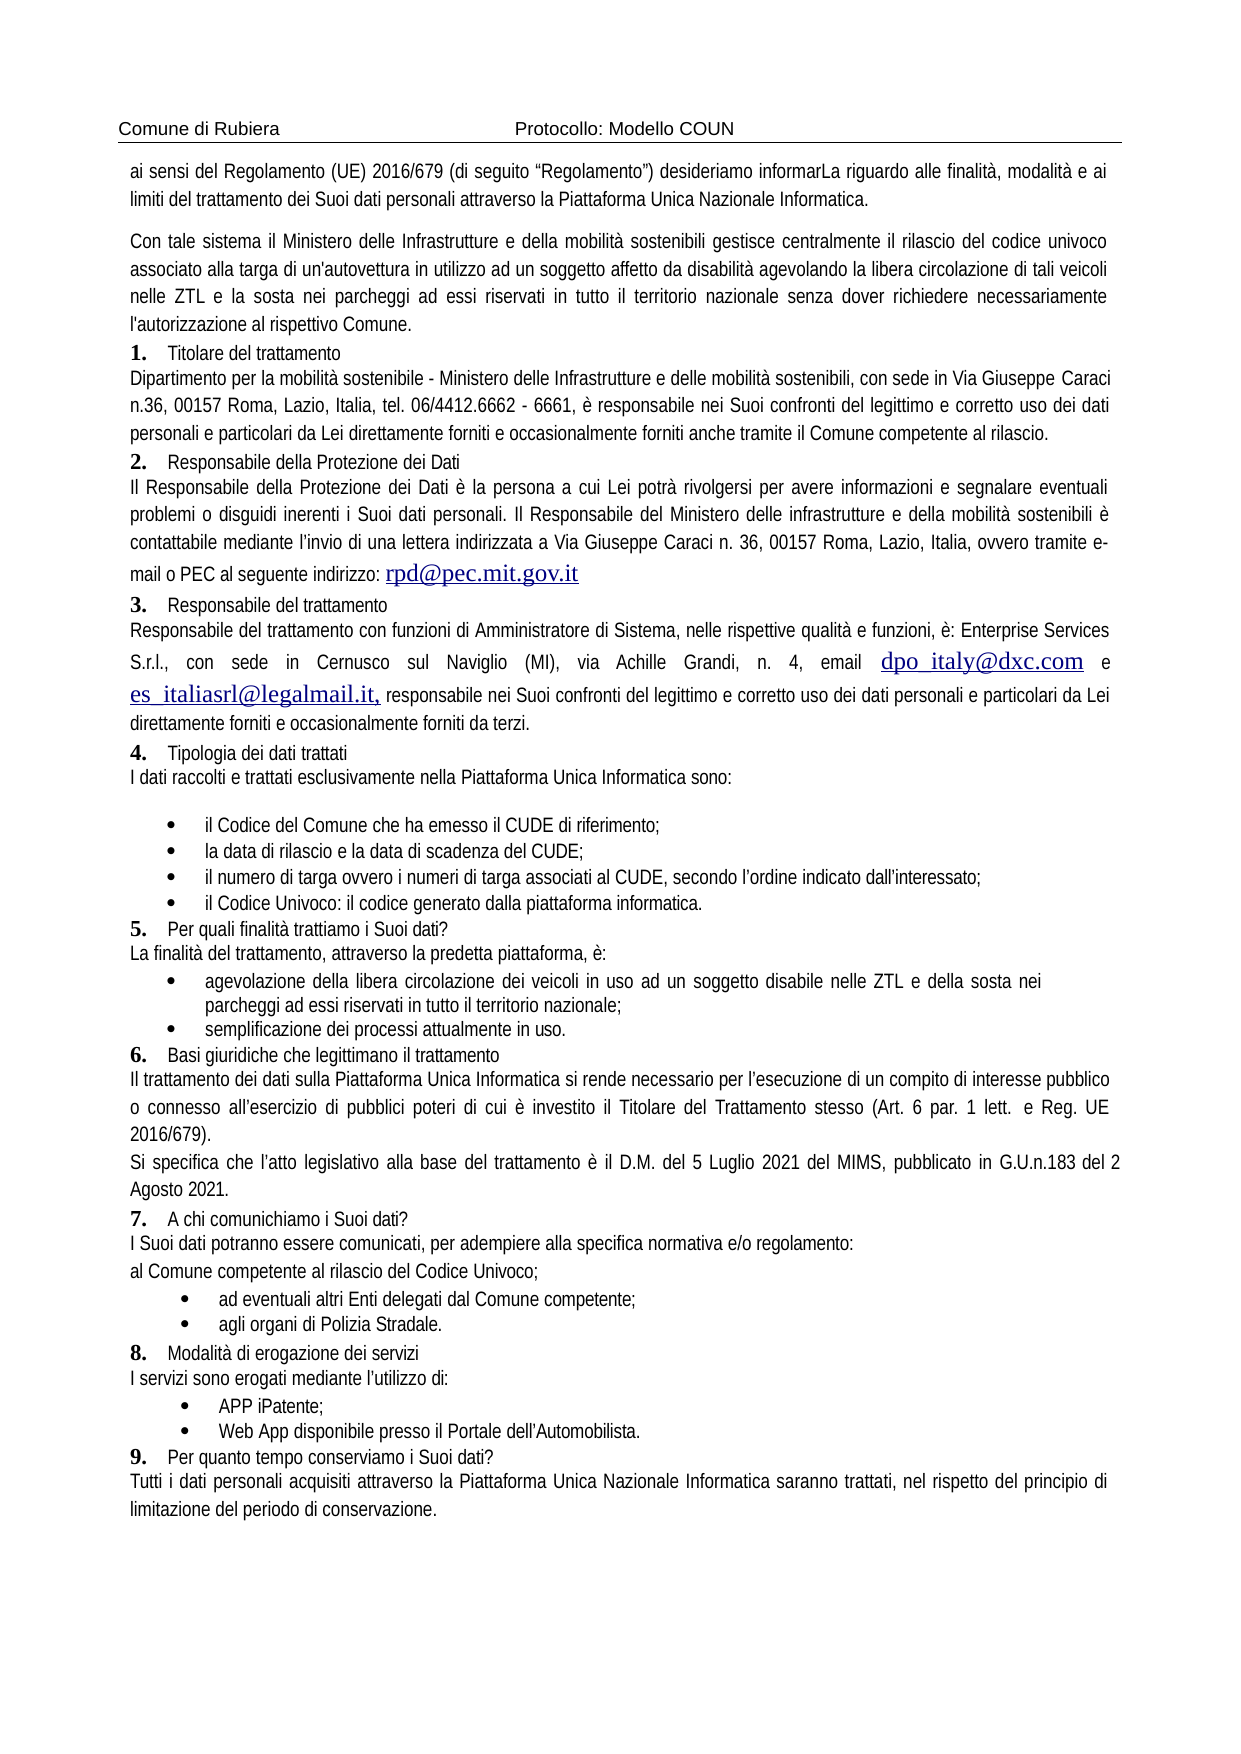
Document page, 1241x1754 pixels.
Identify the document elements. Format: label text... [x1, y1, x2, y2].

text Tutti i dati personali acquisiti attraverso la Piattaforma Unica Nazionale Informatica saranno trattati, nel rispetto del principio di limitazione del periodo di conservazione. [130, 1469, 1109, 1521]
list agevolazione della libera circolazione dei veicoli in uso ad un soggetto disabile nelle ZTL e della sosta nei parcheggi ad essi riservati in tutto il territorio nazionale; [167, 969, 1110, 1017]
list la data di rilascio e la data di scadenza del CUDE; [167, 839, 1122, 863]
subtitle Responsabile della Protezione dei Dati [130, 448, 1122, 475]
subtitle Per quanto tempo conserviamo i Suoi dati? [130, 1443, 1122, 1469]
text Si specifica che l’atto legislativo alla base del trattamento è il D.M. del 5 Luglio 2021 del MIMS, pubblicato in G.U.n.183 del 2 Agosto 2021. [130, 1150, 1122, 1201]
text La finalità del trattamento, attraverso la predetta piattaforma, è: [130, 941, 1122, 965]
subtitle Per quali finalità trattiamo i Suoi dati? [130, 915, 1122, 941]
subtitle Tipologia dei dati trattati [130, 739, 1122, 765]
list il Codice Univoco: il codice generato dalla piattaforma informatica. [167, 891, 1122, 915]
text Il Responsabile della Protezione dei Dati è la persona a cui Lei potrà rivolgersi per avere informazioni e segnalare eventuali problemi o disguidi inerenti i Suoi dati personali. Il Responsabile del Ministero delle infrastrutture e della mobilità sostenibili è contattabile mediante l’invio di una lettera indirizzata a Via Giuseppe Caraci n. 36, 00157 Roma, Lazio, Italia, ovvero tramite e-mail o PEC al seguente indirizzo: rpd@pec.mit.gov.it [130, 475, 1111, 587]
text ai sensi del Regolamento (UE) 2016/679 (di seguito “Regolamento”) desideriamo informarLa riguardo alle finalità, modalità e ai limiti del trattamento dei Suoi dati personali attraverso la Piattaforma Unica Nazionale Informatica. [130, 159, 1109, 211]
subtitle Modalità di erogazione dei servizi [130, 1339, 1122, 1366]
subtitle Responsabile del trattamento [130, 591, 1122, 617]
text I Suoi dati potranno essere comunicati, per adempiere alla specifica normativa e/o regolamento: [130, 1231, 1122, 1255]
text I dati raccolti e trattati esclusivamente nella Piattaforma Unica Informatica sono: [130, 765, 1122, 789]
text Responsabile del trattamento con funzioni di Amministratore di Sistema, nelle rispettive qualità e funzioni, è: Enterprise Services S.r.l., con sede in Cernusco sul Naviglio (MI), via Achille Grandi, n. 4, email dpo_italy@dxc.com e es_italiasrl@legalmail.it, responsabile nei Suoi confronti del legittimo e corretto uso dei dati personali e particolari da Lei direttamente forniti e occasionalmente forniti da terzi. [130, 618, 1111, 735]
text Con tale sistema il Ministero delle Infrastrutture e della mobilità sostenibili gestisce centralmente il rilascio del codice univoco associato alla targa di un'autovettura in utilizzo ad un soggetto affetto da disabilità agevolando la libera circolazione di tali veicoli nelle ZTL e la sosta nei parcheggi ad essi riservati in tutto il territorio nazionale senza dover richiedere necessariamente l'autorizzazione al rispettivo Comune. [130, 229, 1109, 336]
subtitle Basi giuridiche che legittimano il trattamento [130, 1041, 1122, 1067]
list il numero di targa ovvero i numeri di targa associati al CUDE, secondo l’ordine indicato dall’interessato; [167, 865, 1122, 889]
subtitle A chi comunichiamo i Suoi dati? [130, 1205, 1122, 1231]
list semplificazione dei processi attualmente in uso. [167, 1017, 1122, 1041]
text Il trattamento dei dati sulla Piattaforma Unica Informatica si rende necessario per l’esecuzione di un compito di interesse pubblico o connesso all’esercizio di pubblici poteri di cui è investito il Titolare del Trattamento stesso (Art. 6 par. 1 lett. e Reg. UE 2016/679). [130, 1067, 1111, 1146]
list Web App disponibile presso il Portale dell’Automobilista. [181, 1419, 1122, 1443]
text Dipartimento per la mobilità sostenibile - Ministero delle Infrastrutture e delle mobilità sostenibili, con sede in Via Giuseppe Caraci n.36, 00157 Roma, Lazio, Italia, tel. 06/4412.6662 - 6661, è responsabile nei Suoi confronti del legittimo e corretto uso dei dati personali e particolari da Lei direttamente forniti e occasionalmente forniti anche tramite il Comune competente al rilascio. [130, 366, 1111, 445]
text I servizi sono erogati mediante l’utilizzo di: [130, 1366, 1122, 1390]
list ad eventuali altri Enti delegati dal Comune competente; [181, 1286, 1122, 1312]
text al Comune competente al rilascio del Codice Univoco; [130, 1259, 1122, 1283]
subtitle Titolare del trattamento [130, 339, 1122, 366]
list il Codice del Comune che ha emesso il CUDE di riferimento; [167, 813, 1122, 837]
list agli organi di Polizia Stradale. [181, 1312, 1122, 1336]
list APP iPatente; [181, 1393, 1122, 1419]
